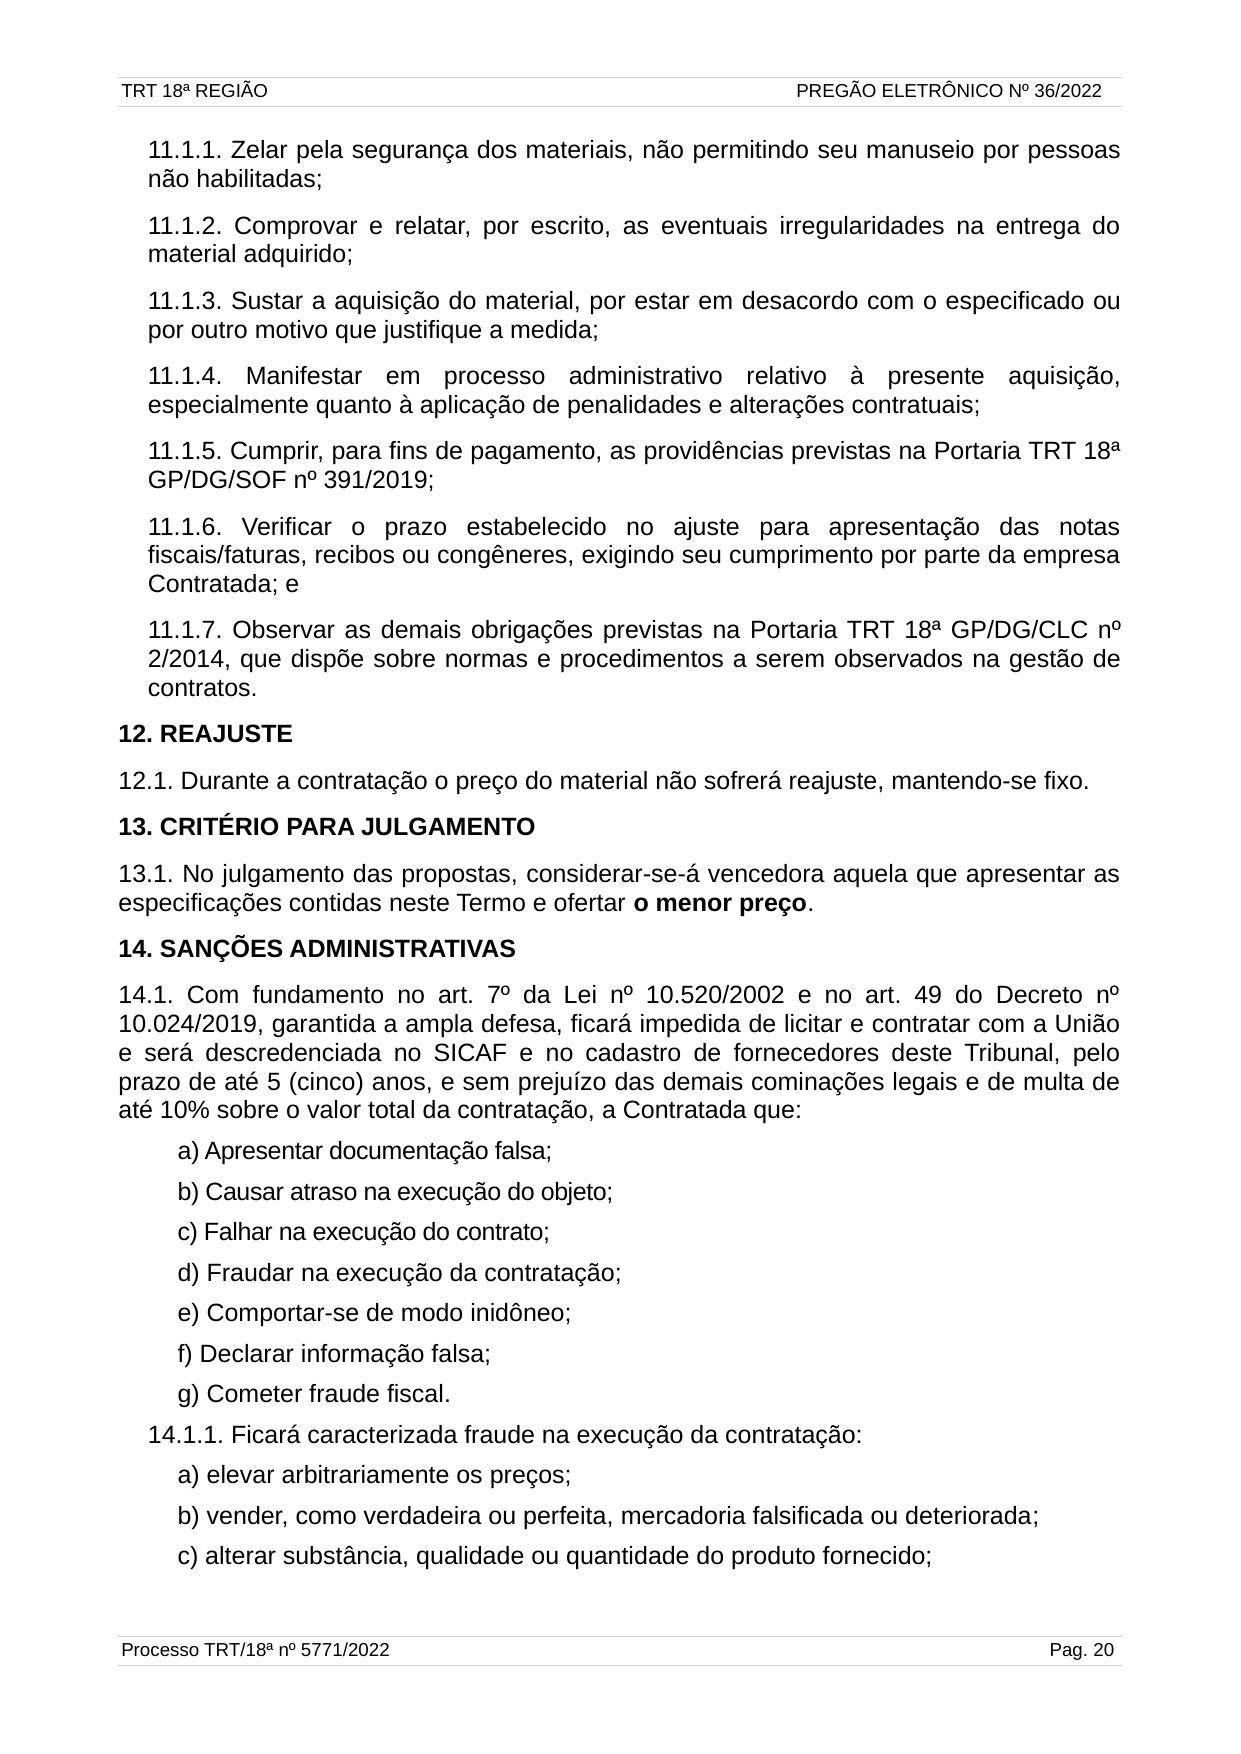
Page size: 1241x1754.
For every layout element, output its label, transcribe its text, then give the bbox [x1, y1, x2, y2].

text 11.1.2. Comprovar e relatar, por escrito, as eventuais irregularidades na entrega do material adquirido; [148, 211, 1122, 268]
text 14. SANÇÕES ADMINISTRATIVAS [118, 934, 1122, 963]
text 13. CRITÉRIO PARA JULGAMENTO [118, 812, 1122, 841]
text 12.1. Durante a contratação o preço do material não sofrerá reajuste, mantendo-se fixo. [118, 766, 1122, 795]
text b) Causar atraso na execução do objeto; [177, 1177, 1122, 1205]
text c) alterar substância, qualidade ou quantidade do produto fornecido; [177, 1541, 1122, 1570]
text a) Apresentar documentação falsa; [177, 1136, 1122, 1165]
text 13.1. No julgamento das propostas, considerar-se-á vencedora aquela que apresentar as especificações contidas neste Termo e ofertar o menor preço. [118, 859, 1122, 916]
text 12. REAJUSTE [118, 719, 1122, 748]
text f) Declarar informação falsa; [177, 1339, 1122, 1367]
text 14.1.1. Ficará caracterizada fraude na execução da contratação: [148, 1420, 1122, 1448]
text 11.1.5. Cumprir, para fins de pagamento, as providências previstas na Portaria TRT 18ª GP/DG/SOF nº 391/2019; [148, 436, 1122, 494]
text g) Cometer fraude fiscal. [177, 1379, 1122, 1408]
text 14.1. Com fundamento no art. 7º da Lei nº 10.520/2002 e no art. 49 do Decreto nº 10.024/2019, garantida a ampla defesa, ficará impedida de licitar e contratar com a União e será descredenciada no SICAF e no cadastro de fornecedores deste Tribunal, pelo prazo de até 5 (cinco) anos, e sem prejuízo das demais cominações legais e de multa de até 10% sobre o valor total da contratação, a Contratada que: [118, 981, 1122, 1124]
text 11.1.4. Manifestar em processo administrativo relativo à presente aquisição, especialmente quanto à aplicação de penalidades e alterações contratuais; [148, 361, 1122, 419]
text d) Fraudar na execução da contratação; [177, 1258, 1122, 1286]
text 11.1.6. Verificar o prazo estabelecido no ajuste para apresentação das notas fiscais/faturas, recibos ou congêneres, exigindo seu cumprimento por parte da empresa Contratada; e [148, 512, 1122, 598]
text e) Comportar-se de modo inidôneo; [177, 1298, 1122, 1327]
text 11.1.3. Sustar a aquisição do material, por estar em desacordo com o especificado ou por outro motivo que justifique a medida; [148, 286, 1122, 343]
text 11.1.7. Observar as demais obrigações previstas na Portaria TRT 18ª GP/DG/CLC nº 2/2014, que dispõe sobre normas e procedimentos a serem observados na gestão de contratos. [148, 616, 1122, 702]
text b) vender, como verdadeira ou perfeita, mercadoria falsificada ou deteriorada; [177, 1501, 1122, 1529]
text c) Falhar na execução do contrato; [177, 1217, 1122, 1246]
text 11.1.1. Zelar pela segurança dos materiais, não permitindo seu manuseio por pessoas não habilitadas; [148, 136, 1122, 193]
text a) elevar arbitrariamente os preços; [177, 1460, 1122, 1489]
